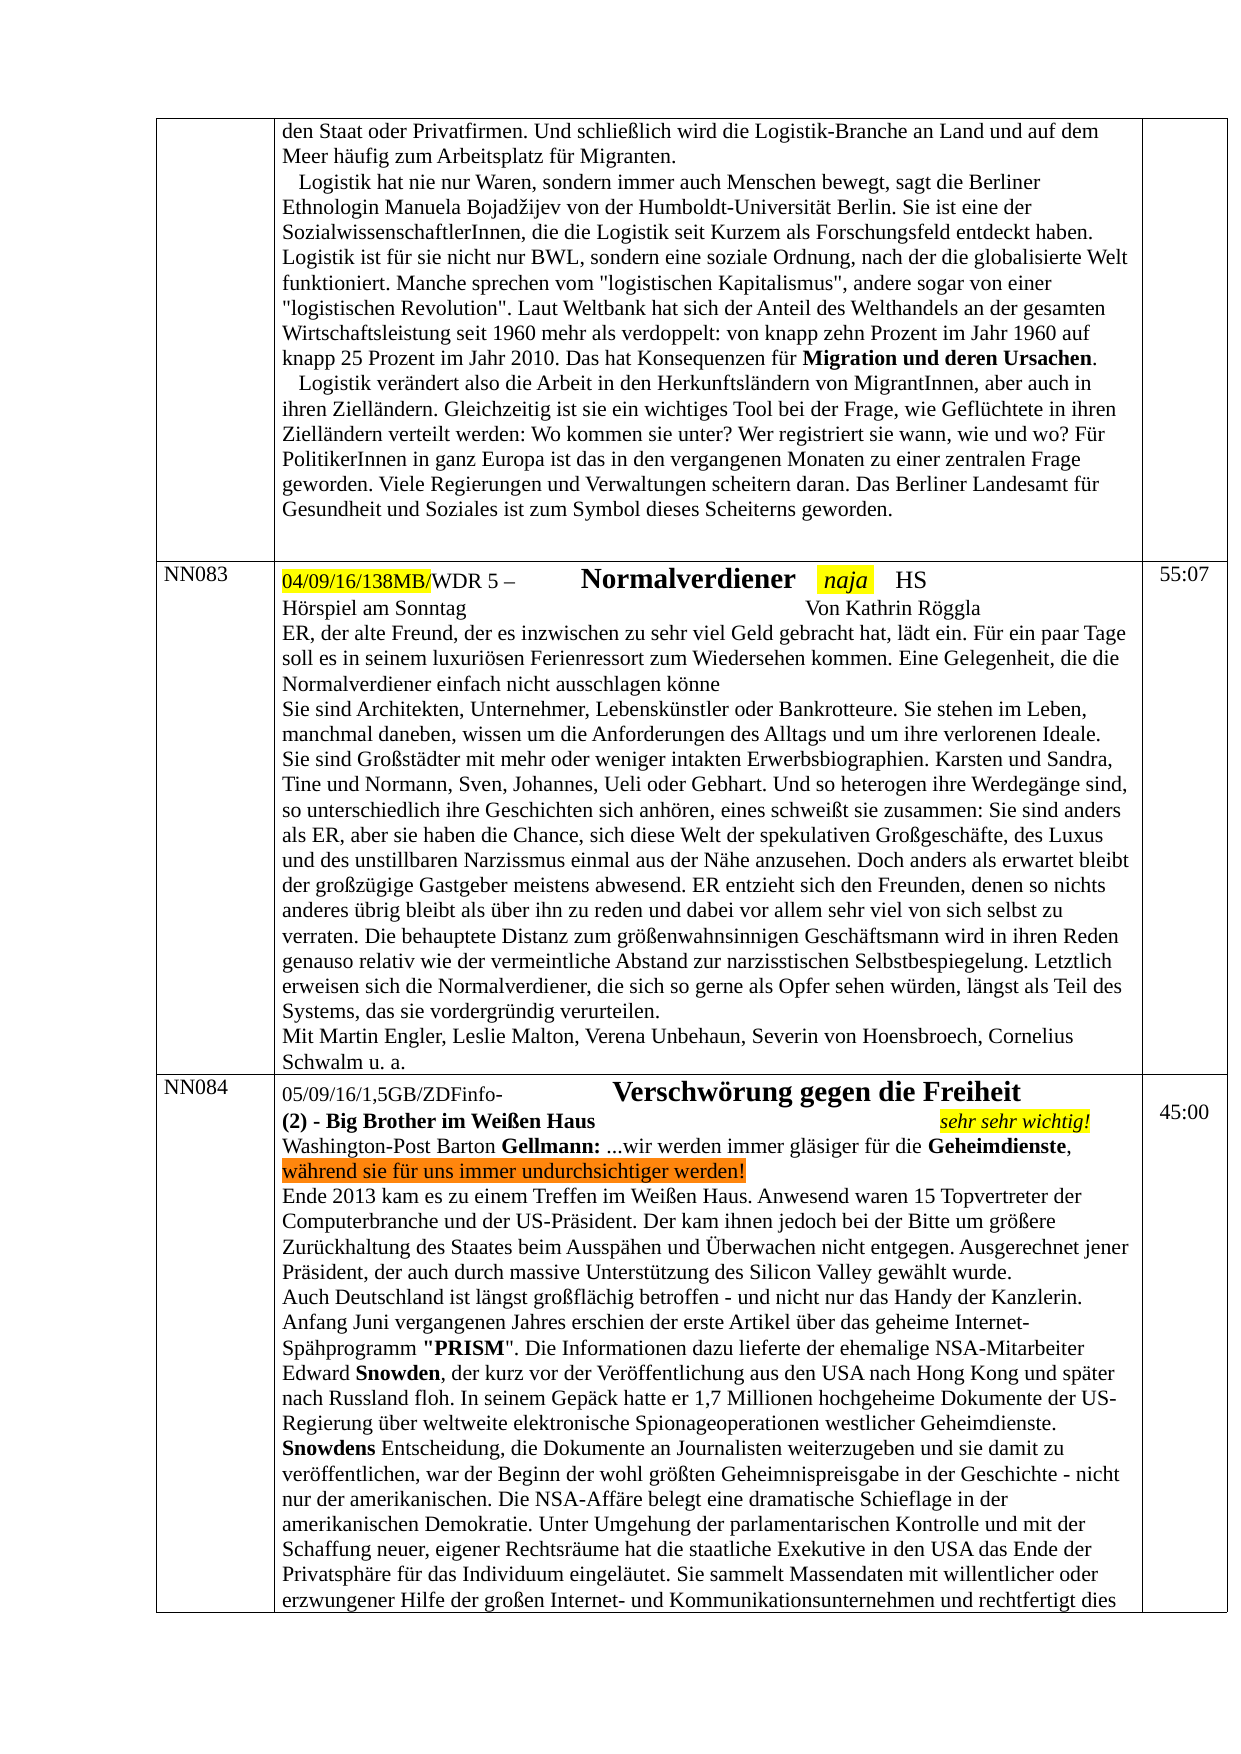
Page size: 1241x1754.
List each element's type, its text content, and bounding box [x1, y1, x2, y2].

table_cell den Staat oder Privatfirmen. Und schließlich wird die Logistik-Branche an Land und auf dem Meer häufig zum Arbeitsplatz für Migranten. Logistik hat nie nur Waren, sondern immer auch Menschen bewegt, sagt die Berliner Ethnologin Manuela Bojadžijev von der Humboldt-Universität Berlin. Sie ist eine der SozialwissenschaftlerInnen, die die Logistik seit Kurzem als Forschungsfeld entdeckt haben. Logistik ist für sie nicht nur BWL, sondern eine soziale Ordnung, nach der die globalisierte Welt funktioniert. Manche sprechen vom "logistischen Kapitalismus", andere sogar von einer "logistischen Revolution". Laut Weltbank hat sich der Anteil des Welthandels an der gesamten Wirtschaftsleistung seit 1960 mehr als verdoppelt: von knapp zehn Prozent im Jahr 1960 auf knapp 25 Prozent im Jahr 2010. Das hat Konsequenzen für Migration und deren Ursachen. Logistik verändert also die Arbeit in den Herkunftsländern von MigrantInnen, aber auch in ihren Zielländern. Gleichzeitig ist sie ein wichtiges Tool bei der Frage, wie Geflüchtete in ihren Zielländern verteilt werden: Wo kommen sie unter? Wer registriert sie wann, wie und wo? Für PolitikerInnen in ganz Europa ist das in den vergangenen Monaten zu einer zentralen Frage geworden. Viele Regierungen und Verwaltungen scheitern daran. Das Berliner Landesamt für Gesundheit und Soziales ist zum Symbol dieses Scheiterns geworden. [275, 119, 1142, 561]
table_cell 04/09/16/138MB/WDR 5 – Normalverdiener naja HS Hörspiel am Sonntag Von Kathrin Röggla ER, der alte Freund, der es inzwischen zu sehr viel Geld gebracht hat, lädt ein. Für ein paar Tage soll es in seinem luxuriösen Ferienressort zum Wiedersehen kommen. Eine Gelegenheit, die die Normalverdiener einfach nicht ausschlagen könne Sie sind Architekten, Unternehmer, Lebenskünstler oder Bankrotteure. Sie stehen im Leben, manchmal daneben, wissen um die Anforderungen des Alltags und um ihre verlorenen Ideale. Sie sind Großstädter mit mehr oder weniger intakten Erwerbsbiographien. Karsten und Sandra, Tine und Normann, Sven, Johannes, Ueli oder Gebhart. Und so heterogen ihre Werdegänge sind, so unterschiedlich ihre Geschichten sich anhören, eines schweißt sie zusammen: Sie sind anders als ER, aber sie haben die Chance, sich diese Welt der spekulativen Großgeschäfte, des Luxus und des unstillbaren Narzissmus einmal aus der Nähe anzusehen. Doch anders als erwartet bleibt der großzügige Gastgeber meistens abwesend. ER entzieht sich den Freunden, denen so nichts anderes übrig bleibt als über ihn zu reden und dabei vor allem sehr viel von sich selbst zu verraten. Die behauptete Distanz zum größenwahnsinnigen Geschäftsmann wird in ihren Reden genauso relativ wie der vermeintliche Abstand zur narzisstischen Selbstbespiegelung. Letztlich erweisen sich die Normalverdiener, die sich so gerne als Opfer sehen würden, längst als Teil des Systems, das sie vordergründig verurteilen. Mit Martin Engler, Leslie Malton, Verena Unbehaun, Severin von Hoensbroech, Cornelius Schwalm u. a. [275, 562, 1142, 1074]
table_cell 55:07 [1143, 562, 1227, 1074]
table_cell NN083 [157, 562, 274, 1074]
table_cell [1143, 119, 1227, 561]
table_cell [157, 119, 274, 561]
table_cell NN084 [157, 1075, 274, 1612]
table_cell 05/09/16/1,5GB/ZDFinfo- Verschwörung gegen die Freiheit (2) - Big Brother im Weißen Haus sehr sehr wichtig! Washington-Post Barton Gellmann: ...wir werden immer gläsiger für die Geheimdienste, während sie für uns immer undurchsichtiger werden! Ende 2013 kam es zu einem Treffen im Weißen Haus. Anwesend waren 15 Topvertreter der Computerbranche und der US-Präsident. Der kam ihnen jedoch bei der Bitte um größere Zurückhaltung des Staates beim Ausspähen und Überwachen nicht entgegen. Ausgerechnet jener Präsident, der auch durch massive Unterstützung des Silicon Valley gewählt wurde. Auch Deutschland ist längst großflächig betroffen - und nicht nur das Handy der Kanzlerin. Anfang Juni vergangenen Jahres erschien der erste Artikel über das geheime Internet-Spähprogramm "PRISM". Die Informationen dazu lieferte der ehemalige NSA-Mitarbeiter Edward Snowden, der kurz vor der Veröffentlichung aus den USA nach Hong Kong und später nach Russland floh. In seinem Gepäck hatte er 1,7 Millionen hochgeheime Dokumente der US-Regierung über weltweite elektronische Spionageoperationen westlicher Geheimdienste. Snowdens Entscheidung, die Dokumente an Journalisten weiterzugeben und sie damit zu veröffentlichen, war der Beginn der wohl größten Geheimnispreisgabe in der Geschichte - nicht nur der amerikanischen. Die NSA-Affäre belegt eine dramatische Schieflage in der amerikanischen Demokratie. Unter Umgehung der parlamentarischen Kontrolle und mit der Schaffung neuer, eigener Rechtsräume hat die staatliche Exekutive in den USA das Ende der Privatsphäre für das Individuum eingeläutet. Sie sammelt Massendaten mit willentlicher oder erzwungener Hilfe der großen Internet- und Kommunikationsunternehmen und rechtfertigt dies [275, 1075, 1142, 1612]
table_cell 45:00 [1143, 1075, 1227, 1612]
